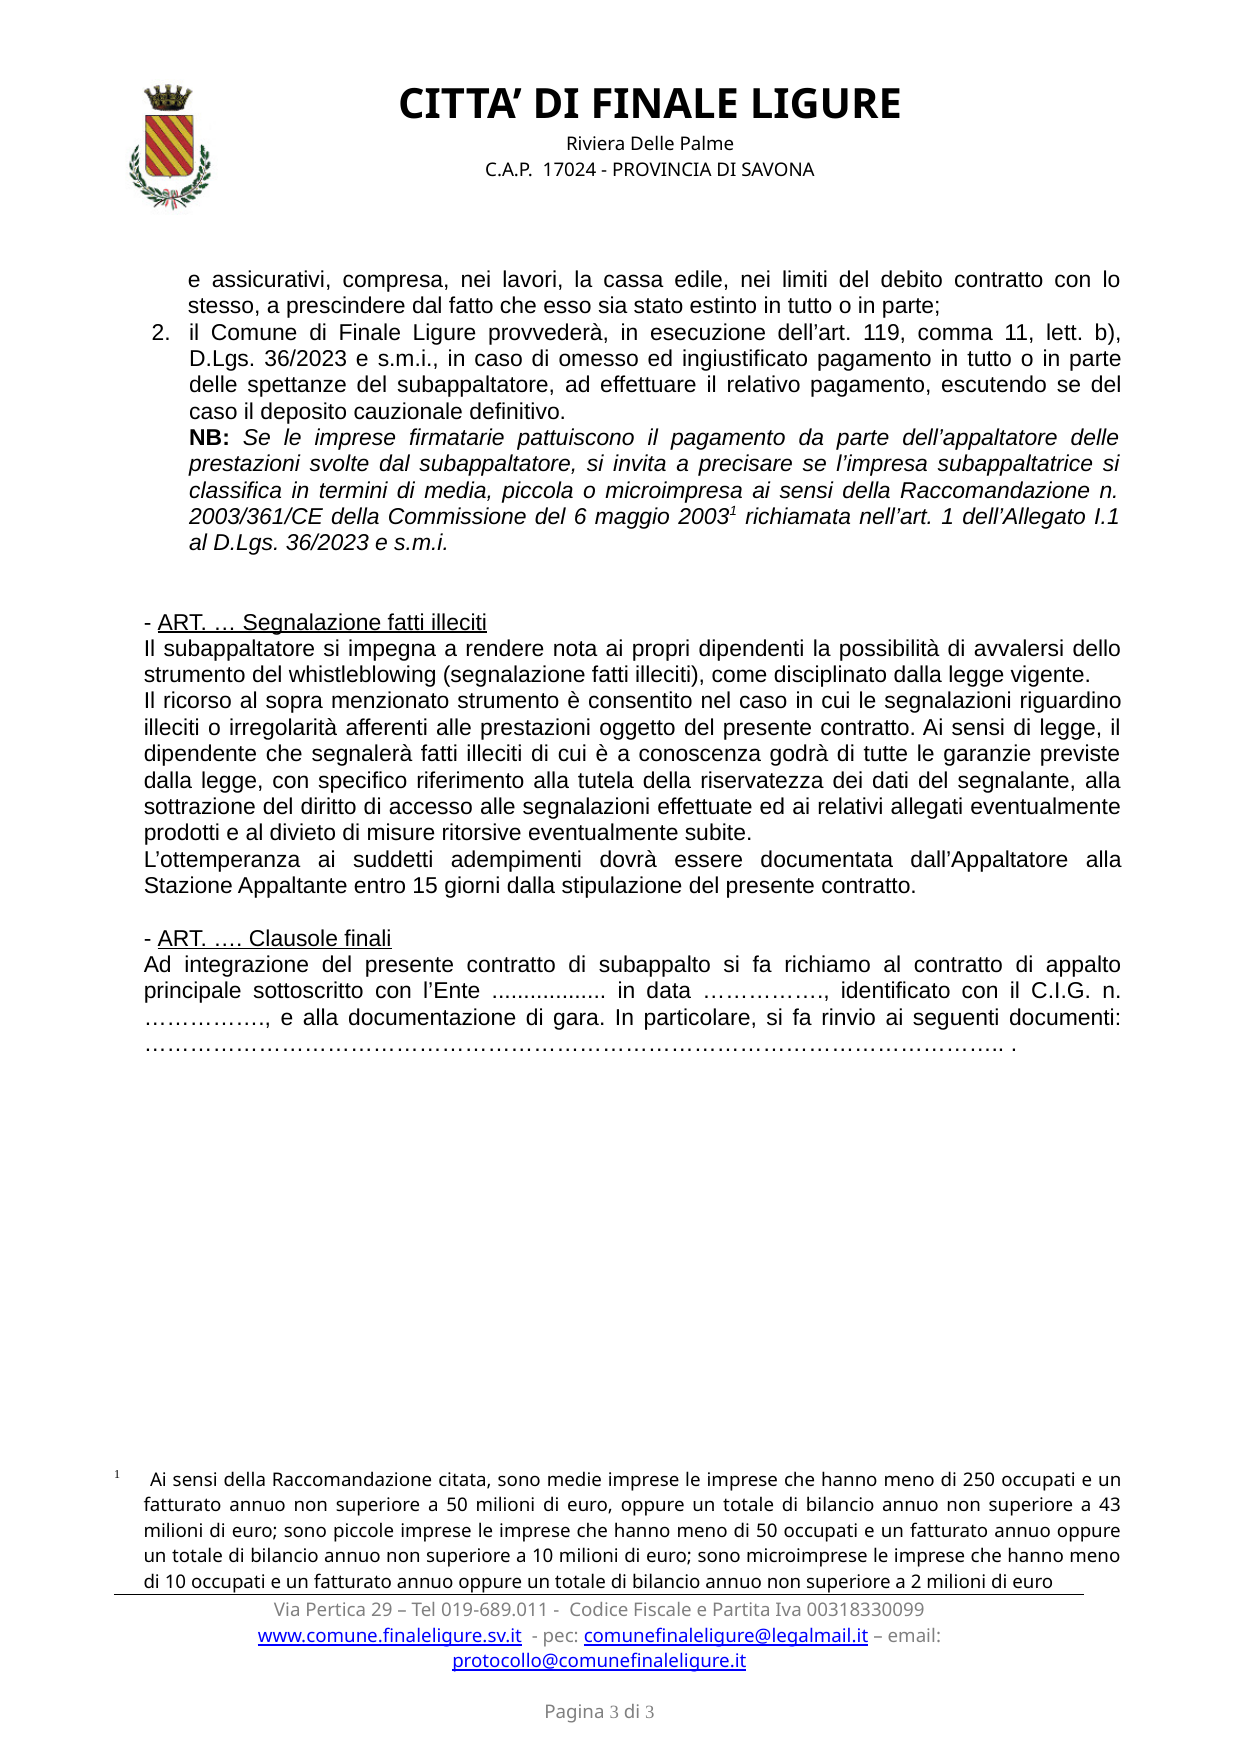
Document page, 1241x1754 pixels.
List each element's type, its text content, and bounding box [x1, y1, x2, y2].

picture [117, 79, 222, 218]
text Il ricorso al sopra menzionato strumento è consentito nel caso in cui le segnalazioni riguardino illeciti o irregolarità afferenti alle prestazioni oggetto del presente contratto. Ai sensi di legge, il dipendente che segnalerà fatti illeciti di cui è a conoscenza godrà di tutte le garanzie previste dalla legge, con specifico riferimento alla tutela della riservatezza dei dati del segnalante, alla sottrazione del diritto di accesso alle segnalazioni effettuate ed ai relativi allegati eventualmente prodotti e al divieto di misure ritorsive eventualmente subite. [143, 687, 1122, 846]
list il Comune di Finale Ligure provvederà, in esecuzione dell’art. 119, comma 11, lett. b), D.Lgs. 36/2023 e s.m.i., in caso di omesso ed ingiustificato pagamento in tutto o in parte delle spettanze del subappaltatore, ad effettuare il relativo pagamento, escutendo se del caso il deposito cauzionale definitivo. [151, 318, 1122, 424]
text L’ottemperanza ai suddetti adempimenti dovrà essere documentata dall’Appaltatore alla Stazione Appaltante entro 15 giorni dalla stipulazione del presente contratto. [143, 846, 1122, 898]
text - ART. …. Clausole finali [143, 925, 1122, 951]
text - ART. … Segnalazione fatti illeciti [143, 608, 1122, 635]
text Ad integrazione del presente contratto di subappalto si fa richiamo al contratto di appalto principale sottoscritto con l’Ente .................. in data ……………., identificato con il C.I.G. n. ……………., e alla documentazione di gara. In particolare, si fa rinvio ai seguenti documenti: ………………………………………………………………………………………………….. . [143, 951, 1122, 1056]
text Il subappaltatore si impegna a rendere nota ai propri dipendenti la possibilità di avvalersi dello strumento del whistleblowing (segnalazione fatti illeciti), come disciplinato dalla legge vigente. [143, 635, 1122, 687]
list NB: Se le imprese firmatarie pattuiscono il pagamento da parte dell’appaltatore delle prestazioni svolte dal subappaltatore, si invita a precisare se l’impresa subappaltatrice si classifica in termini di media, piccola o microimpresa ai sensi della Raccomandazione n. 2003/361/CE della Commissione del 6 maggio 2003 richiamata nell’art. 1 dell’Allegato I.1 al D.Lgs. 36/2023 e s.m.i. [151, 424, 1122, 556]
list e assicurativi, compresa, nei lavori, la cassa edile, nei limiti del debito contratto con lo stesso, a prescindere dal fatto che esso sia stato estinto in tutto o in parte; [150, 266, 1122, 318]
list Ai sensi della Raccomandazione citata, sono medie imprese le imprese che hanno meno di 250 occupati e un fatturato annuo non superiore a 50 milioni di euro, oppure un totale di bilancio annuo non superiore a 43 milioni di euro; sono piccole imprese le imprese che hanno meno di 50 occupati e un fatturato annuo oppure un totale di bilancio annuo non superiore a 10 milioni di euro; sono microimprese le imprese che hanno meno di 10 occupati e un fatturato annuo oppure un totale di bilancio annuo non superiore a 2 milioni di euro [114, 1466, 1122, 1594]
